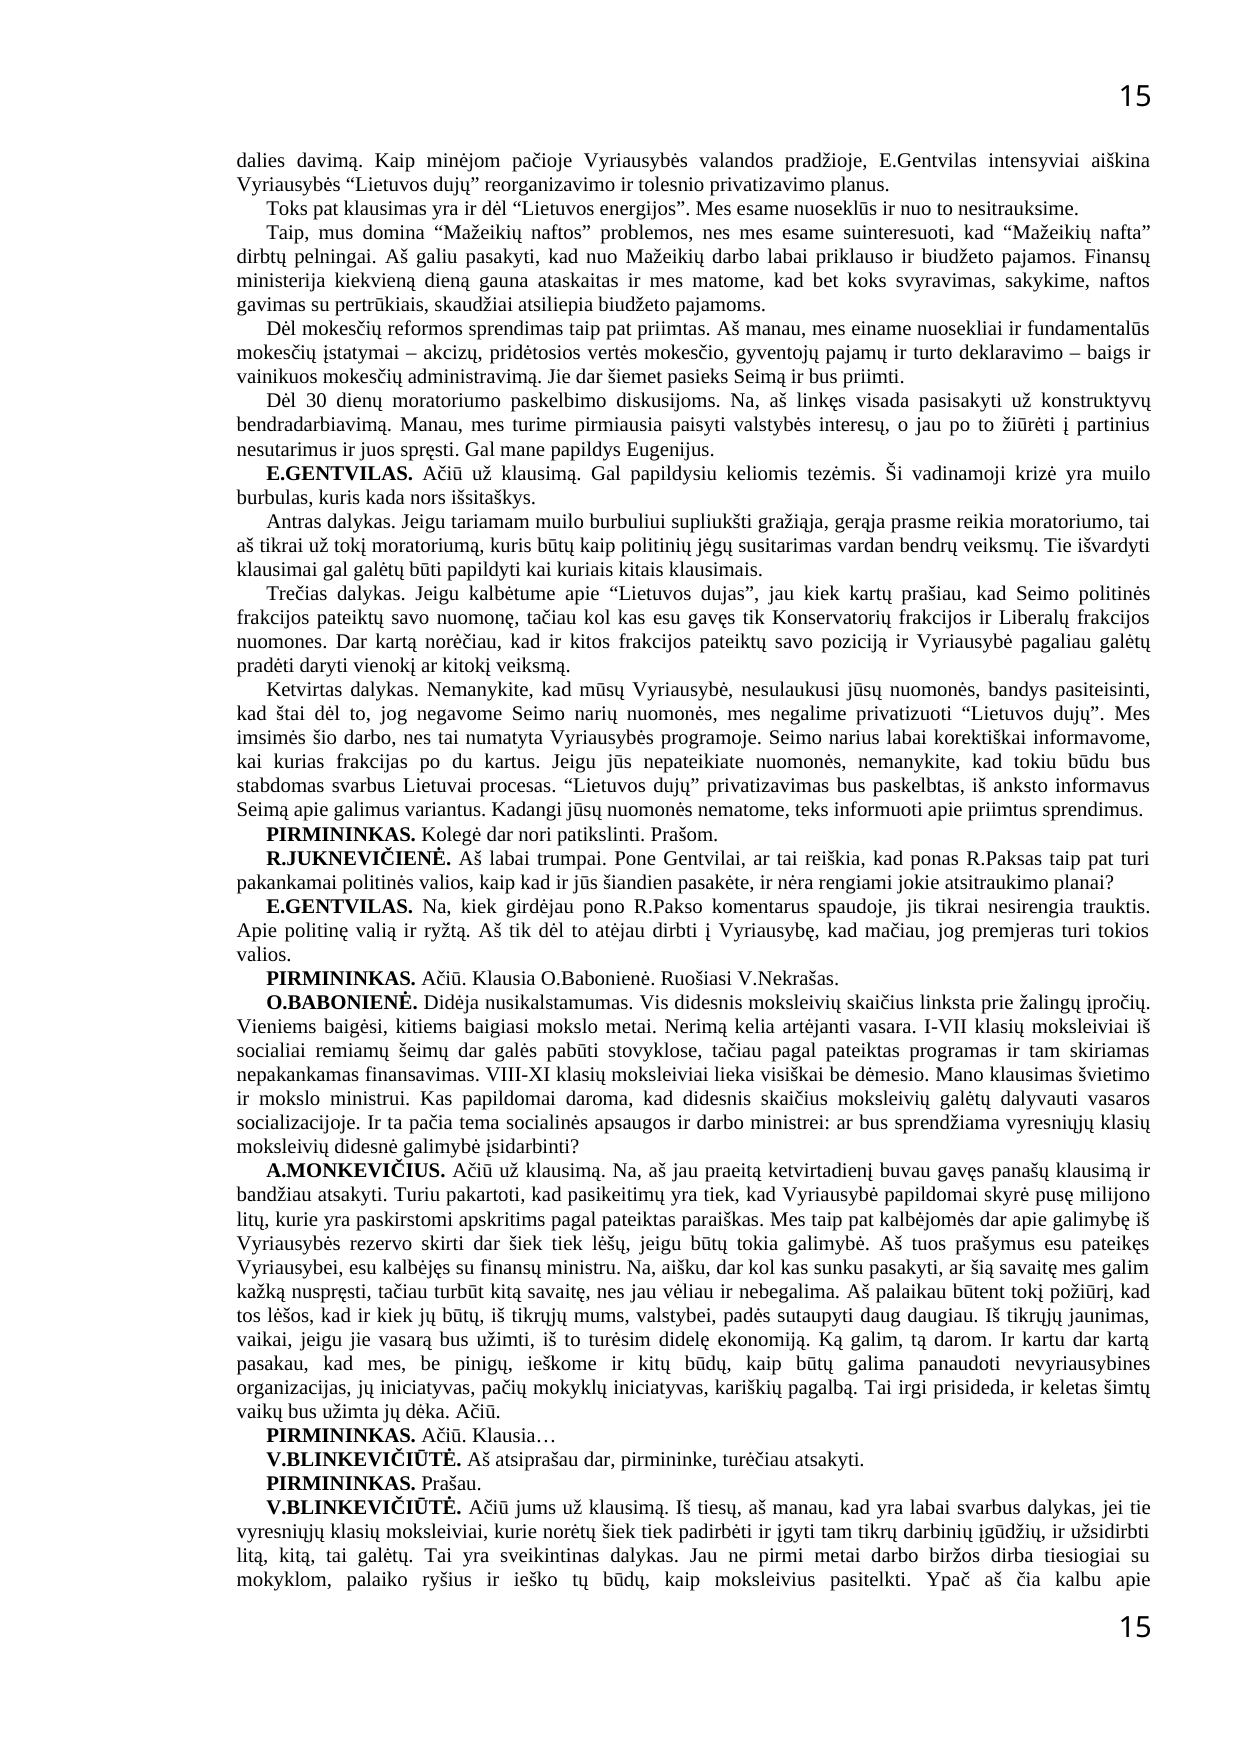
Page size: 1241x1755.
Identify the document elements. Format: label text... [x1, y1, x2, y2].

text E.GENTVILAS. Ačiū už klausimą. Gal papildysiu keliomis tezėmis. Ši vadinamoji krizė yra muilo burbulas, kuris kada nors išsitaškys. [236, 461, 1152, 509]
text PIRMININKAS. Ačiū. Klausia… [236, 1423, 1152, 1447]
text PIRMININKAS. Prašau. [236, 1471, 1152, 1495]
text Toks pat klausimas yra ir dėl “Lietuvos energijos”. Mes esame nuoseklūs ir nuo to nesitrauksime. [236, 196, 1152, 220]
text V.BLINKEVIČIŪTĖ. Ačiū jums už klausimą. Iš tiesų, aš manau, kad yra labai svarbus dalykas, jei tie vyresniųjų klasių moksleiviai, kurie norėtų šiek tiek padirbėti ir įgyti tam tikrų darbinių įgūdžių, ir užsidirbti litą, kitą, tai galėtų. Tai yra sveikintinas dalykas. Jau ne pirmi metai darbo biržos dirba tiesiogiai su mokyklom, palaiko ryšius ir ieško tų būdų, kaip moksleivius pasitelkti. Ypač aš čia kalbu apie [236, 1495, 1152, 1591]
text R.JUKNEVIČIENĖ. Aš labai trumpai. Pone Gentvilai, ar tai reiškia, kad ponas R.Paksas taip pat turi pakankamai politinės valios, kaip kad ir jūs šiandien pasakėte, ir nėra rengiami jokie atsitraukimo planai? [236, 846, 1152, 894]
text PIRMININKAS. Kolegė dar nori patikslinti. Prašom. [236, 821, 1152, 846]
text Ketvirtas dalykas. Nemanykite, kad mūsų Vyriausybė, nesulaukusi jūsų nuomonės, bandys pasiteisinti, kad štai dėl to, jog negavome Seimo narių nuomonės, mes negalime privatizuoti “Lietuvos dujų”. Mes imsimės šio darbo, nes tai numatyta Vyriausybės programoje. Seimo narius labai korektiškai informavome, kai kurias frakcijas po du kartus. Jeigu jūs nepateikiate nuomonės, nemanykite, kad tokiu būdu bus stabdomas svarbus Lietuvai procesas. “Lietuvos dujų” privatizavimas bus paskelbtas, iš anksto informavus Seimą apie galimus variantus. Kadangi jūsų nuomonės nematome, teks informuoti apie priimtus sprendimus. [236, 677, 1152, 821]
text Trečias dalykas. Jeigu kalbėtume apie “Lietuvos dujas”, jau kiek kartų prašiau, kad Seimo politinės frakcijos pateiktų savo nuomonę, tačiau kol kas esu gavęs tik Konservatorių frakcijos ir Liberalų frakcijos nuomones. Dar kartą norėčiau, kad ir kitos frakcijos pateiktų savo poziciją ir Vyriausybė pagaliau galėtų pradėti daryti vienokį ar kitokį veiksmą. [236, 581, 1152, 677]
text V.BLINKEVIČIŪTĖ. Aš atsiprašau dar, pirmininke, turėčiau atsakyti. [236, 1447, 1152, 1471]
text Taip, mus domina “Mažeikių naftos” problemos, nes mes esame suinteresuoti, kad “Mažeikių nafta” dirbtų pelningai. Aš galiu pasakyti, kad nuo Mažeikių darbo labai priklauso ir biudžeto pajamos. Finansų ministerija kiekvieną dieną gauna ataskaitas ir mes matome, kad bet koks svyravimas, sakykime, naftos gavimas su pertrūkiais, skaudžiai atsiliepia biudžeto pajamoms. [236, 220, 1152, 316]
text Antras dalykas. Jeigu tariamam muilo burbuliui supliukšti gražiąja, gerąja prasme reikia moratoriumo, tai aš tikrai už tokį moratoriumą, kuris būtų kaip politinių jėgų susitarimas vardan bendrų veiksmų. Tie išvardyti klausimai gal galėtų būti papildyti kai kuriais kitais klausimais. [236, 509, 1152, 581]
text Dėl mokesčių reformos sprendimas taip pat priimtas. Aš manau, mes einame nuosekliai ir fundamentalūs mokesčių įstatymai – akcizų, pridėtosios vertės mokesčio, gyventojų pajamų ir turto deklaravimo – baigs ir vainikuos mokesčių administravimą. Jie dar šiemet pasieks Seimą ir bus priimti. [236, 316, 1152, 388]
text dalies davimą. Kaip minėjom pačioje Vyriausybės valandos pradžioje, E.Gentvilas intensyviai aiškina Vyriausybės “Lietuvos dujų” reorganizavimo ir tolesnio privatizavimo planus. [236, 148, 1152, 196]
text E.GENTVILAS. Na, kiek girdėjau pono R.Pakso komentarus spaudoje, jis tikrai nesirengia trauktis. Apie politinę valią ir ryžtą. Aš tik dėl to atėjau dirbti į Vyriausybę, kad mačiau, jog premjeras turi tokios valios. [236, 894, 1152, 966]
text PIRMININKAS. Ačiū. Klausia O.Babonienė. Ruošiasi V.Nekrašas. [236, 966, 1152, 990]
text A.MONKEVIČIUS. Ačiū už klausimą. Na, aš jau praeitą ketvirtadienį buvau gavęs panašų klausimą ir bandžiau atsakyti. Turiu pakartoti, kad pasikeitimų yra tiek, kad Vyriausybė papildomai skyrė pusę milijono litų, kurie yra paskirstomi apskritims pagal pateiktas paraiškas. Mes taip pat kalbėjomės dar apie galimybę iš Vyriausybės rezervo skirti dar šiek tiek lėšų, jeigu būtų tokia galimybė. Aš tuos prašymus esu pateikęs Vyriausybei, esu kalbėjęs su finansų ministru. Na, aišku, dar kol kas sunku pasakyti, ar šią savaitę mes galim kažką nuspręsti, tačiau turbūt kitą savaitę, nes jau vėliau ir nebegalima. Aš palaikau būtent tokį požiūrį, kad tos lėšos, kad ir kiek jų būtų, iš tikrųjų mums, valstybei, padės sutaupyti daug daugiau. Iš tikrųjų jaunimas, vaikai, jeigu jie vasarą bus užimti, iš to turėsim didelę ekonomiją. Ką galim, tą darom. Ir kartu dar kartą pasakau, kad mes, be pinigų, ieškome ir kitų būdų, kaip būtų galima panaudoti nevyriausybines organizacijas, jų iniciatyvas, pačių mokyklų iniciatyvas, kariškių pagalbą. Tai irgi prisideda, ir keletas šimtų vaikų bus užimta jų dėka. Ačiū. [236, 1158, 1152, 1423]
text O.BABONIENĖ. Didėja nusikalstamumas. Vis didesnis moksleivių skaičius linksta prie žalingų įpročių. Vieniems baigėsi, kitiems baigiasi mokslo metai. Nerimą kelia artėjanti vasara. I-VII klasių moksleiviai iš socialiai remiamų šeimų dar galės pabūti stovyklose, tačiau pagal pateiktas programas ir tam skiriamas nepakankamas finansavimas. VIII-XI klasių moksleiviai lieka visiškai be dėmesio. Mano klausimas švietimo ir mokslo ministrui. Kas papildomai daroma, kad didesnis skaičius moksleivių galėtų dalyvauti vasaros socializacijoje. Ir ta pačia tema socialinės apsaugos ir darbo ministrei: ar bus sprendžiama vyresniųjų klasių moksleivių didesnė galimybė įsidarbinti? [236, 990, 1152, 1158]
text Dėl 30 dienų moratoriumo paskelbimo diskusijoms. Na, aš linkęs visada pasisakyti už konstruktyvų bendradarbiavimą. Manau, mes turime pirmiausia paisyti valstybės interesų, o jau po to žiūrėti į partinius nesutarimus ir juos spręsti. Gal mane papildys Eugenijus. [236, 388, 1152, 461]
